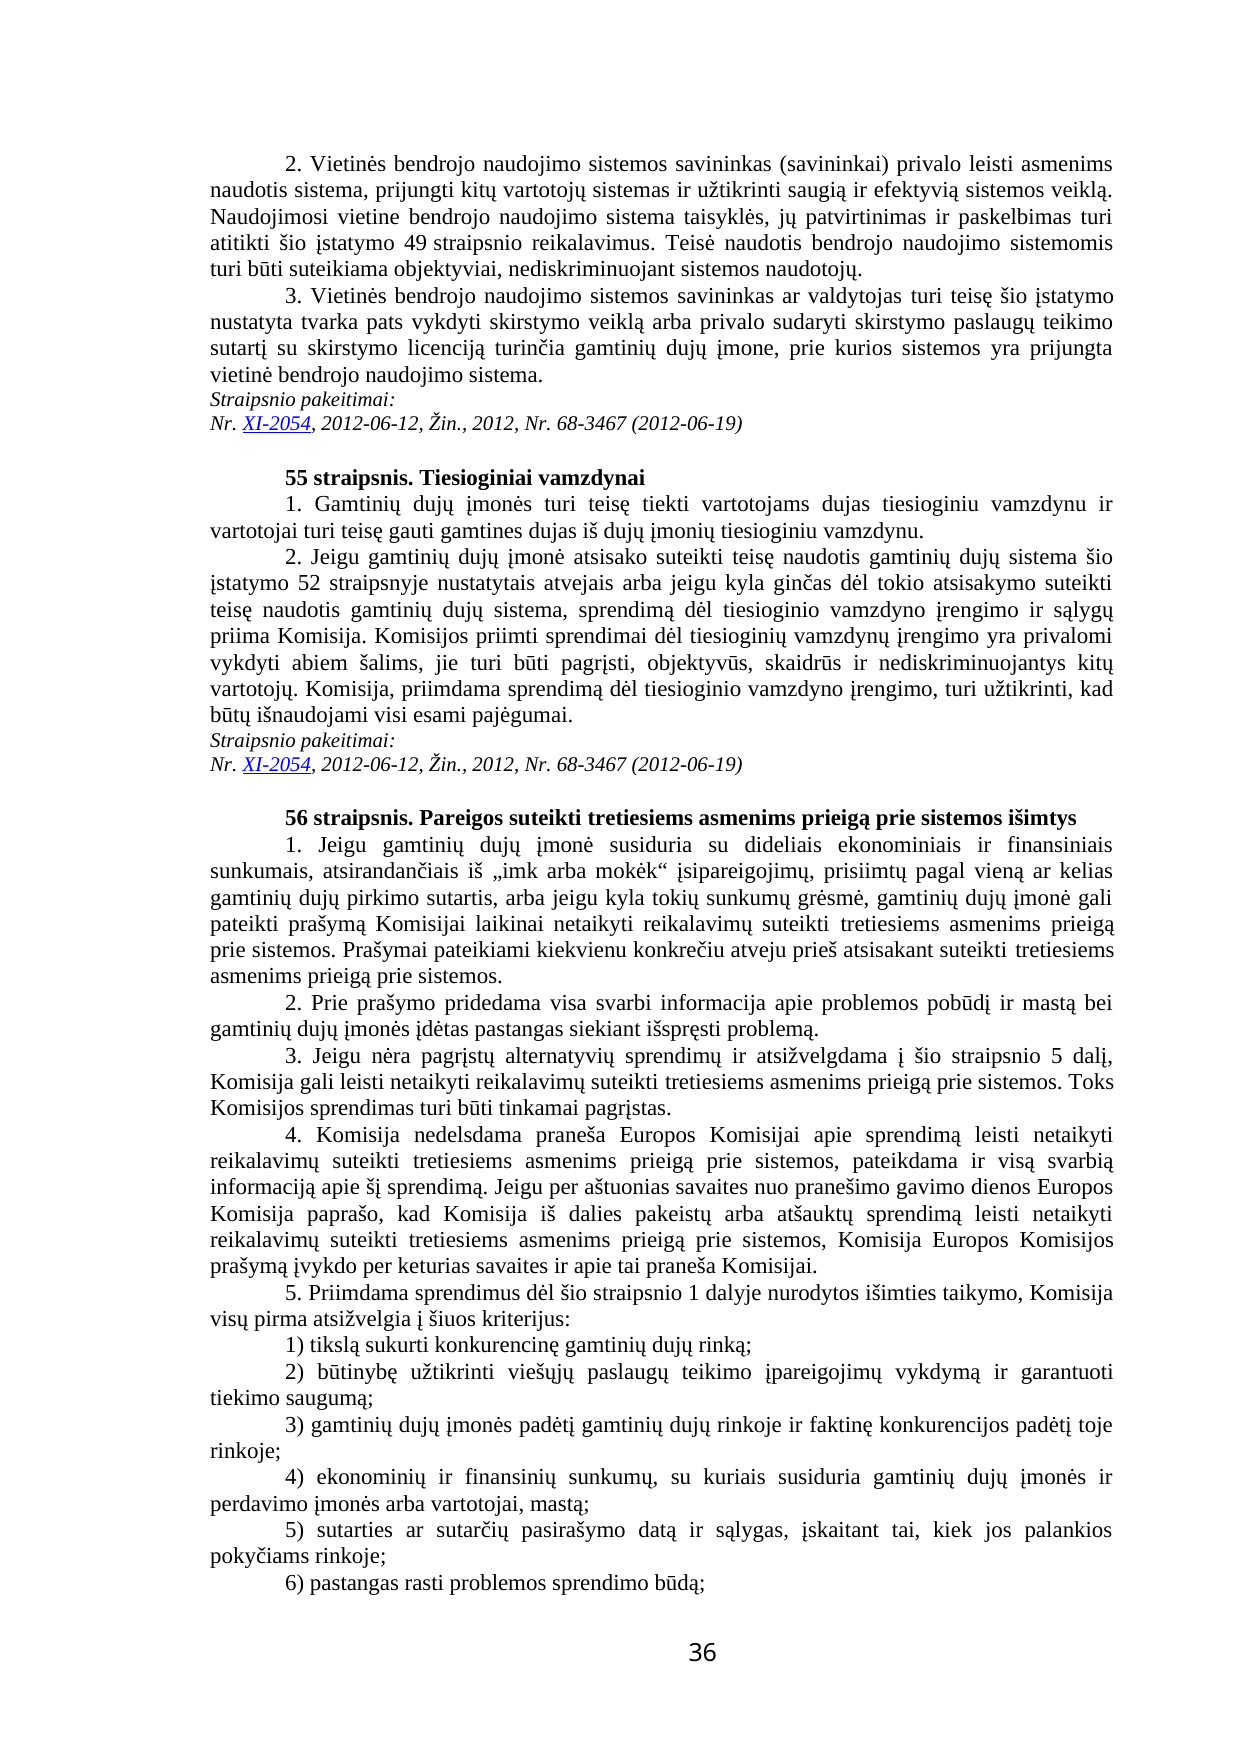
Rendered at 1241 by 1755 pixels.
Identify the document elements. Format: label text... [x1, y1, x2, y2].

text Nr. XI-2054, 2012-06-12, Žin., 2012, Nr. 68-3467 (2012-06-19) [210, 752, 1120, 776]
text 5. Priimdama sprendimus dėl šio straipsnio 1 dalyje nurodytos išimties taikymo, Komisija visų pirma atsižvelgia į šiuos kriterijus: [210, 1279, 1114, 1332]
text 1. Gamtinių dujų įmonės turi teisę tiekti vartotojams dujas tiesioginiu vamzdynu ir vartotojai turi teisę gauti gamtines dujas iš dujų įmonių tiesioginiu vamzdynu. [210, 490, 1114, 543]
text 6) pastangas rasti problemos sprendimo būdą; [210, 1569, 1114, 1595]
text 3. Vietinės bendrojo naudojimo sistemos savininkas ar valdytojas turi teisę šio įstatymo nustatyta tvarka pats vykdyti skirstymo veiklą arba privalo sudaryti skirstymo paslaugų teikimo sutartį su skirstymo licenciją turinčia gamtinių dujų įmone, prie kurios sistemos yra prijungta vietinė bendrojo naudojimo sistema. [210, 282, 1114, 387]
text 3) gamtinių dujų įmonės padėtį gamtinių dujų rinkoje ir faktinę konkurencijos padėtį toje rinkoje; [210, 1411, 1114, 1463]
text 55 straipsnis. Tiesioginiai vamzdynai [210, 464, 1114, 490]
text 4. Komisija nedelsdama praneša Europos Komisijai apie sprendimą leisti netaikyti reikalavimų suteikti tretiesiems asmenims prieigą prie sistemos, pateikdama ir visą svarbią informaciją apie šį sprendimą. Jeigu per aštuonias savaites nuo pranešimo gavimo dienos Europos Komisija paprašo, kad Komisija iš dalies pakeistų arba atšauktų sprendimą leisti netaikyti reikalavimų suteikti tretiesiems asmenims prieigą prie sistemos, Komisija Europos Komisijos prašymą įvykdo per keturias savaites ir apie tai praneša Komisijai. [210, 1121, 1114, 1279]
text 2. Jeigu gamtinių dujų įmonė atsisako suteikti teisę naudotis gamtinių dujų sistema šio įstatymo 52 straipsnyje nustatytais atvejais arba jeigu kyla ginčas dėl tokio atsisakymo suteikti teisę naudotis gamtinių dujų sistema, sprendimą dėl tiesioginio vamzdyno įrengimo ir sąlygų priima Komisija. Komisijos priimti sprendimai dėl tiesioginių vamzdynų įrengimo yra privalomi vykdyti abiem šalims, jie turi būti pagrįsti, objektyvūs, skaidrūs ir nediskriminuojantys kitų vartotojų. Komisija, priimdama sprendimą dėl tiesioginio vamzdyno įrengimo, turi užtikrinti, kad būtų išnaudojami visi esami pajėgumai. [210, 543, 1114, 728]
text 2) būtinybę užtikrinti viešųjų paslaugų teikimo įpareigojimų vykdymą ir garantuoti tiekimo saugumą; [210, 1358, 1114, 1411]
text Nr. XI-2054, 2012-06-12, Žin., 2012, Nr. 68-3467 (2012-06-19) [210, 411, 1120, 435]
text Straipsnio pakeitimai: [210, 387, 1120, 411]
text 2. Vietinės bendrojo naudojimo sistemos savininkas (savininkai) privalo leisti asmenims naudotis sistema, prijungti kitų vartotojų sistemas ir užtikrinti saugią ir efektyvią sistemos veiklą. Naudojimosi vietine bendrojo naudojimo sistema taisyklės, jų patvirtinimas ir paskelbimas turi atitikti šio įstatymo 49 straipsnio reikalavimus. Teisė naudotis bendrojo naudojimo sistemomis turi būti suteikiama objektyviai, nediskriminuojant sistemos naudotojų. [210, 150, 1114, 282]
text Straipsnio pakeitimai: [210, 728, 1120, 752]
text 5) sutarties ar sutarčių pasirašymo datą ir sąlygas, įskaitant tai, kiek jos palankios pokyčiams rinkoje; [210, 1516, 1114, 1569]
text 56 straipsnis. Pareigos suteikti tretiesiems asmenims prieigą prie sistemos išimtys [285, 804, 1114, 831]
text 1. Jeigu gamtinių dujų įmonė susiduria su dideliais ekonominiais ir finansiniais sunkumais, atsirandančiais iš „imk arba mokėk“ įsipareigojimų, prisiimtų pagal vieną ar kelias gamtinių dujų pirkimo sutartis, arba jeigu kyla tokių sunkumų grėsmė, gamtinių dujų įmonė gali pateikti prašymą Komisijai laikinai netaikyti reikalavimų suteikti tretiesiems asmenims prieigą prie sistemos. Prašymai pateikiami kiekvienu konkrečiu atveju prieš atsisakant suteikti tretiesiems asmenims prieigą prie sistemos. [210, 831, 1114, 989]
text 4) ekonominių ir finansinių sunkumų, su kuriais susiduria gamtinių dujų įmonės ir perdavimo įmonės arba vartotojai, mastą; [210, 1463, 1114, 1516]
text 3. Jeigu nėra pagrįstų alternatyvių sprendimų ir atsižvelgdama į šio straipsnio 5 dalį, Komisija gali leisti netaikyti reikalavimų suteikti tretiesiems asmenims prieigą prie sistemos. Toks Komisijos sprendimas turi būti tinkamai pagrįstas. [210, 1042, 1114, 1121]
text 2. Prie prašymo pridedama visa svarbi informacija apie problemos pobūdį ir mastą bei gamtinių dujų įmonės įdėtas pastangas siekiant išspręsti problemą. [210, 989, 1114, 1042]
text 1) tikslą sukurti konkurencinę gamtinių dujų rinką; [210, 1332, 1114, 1358]
